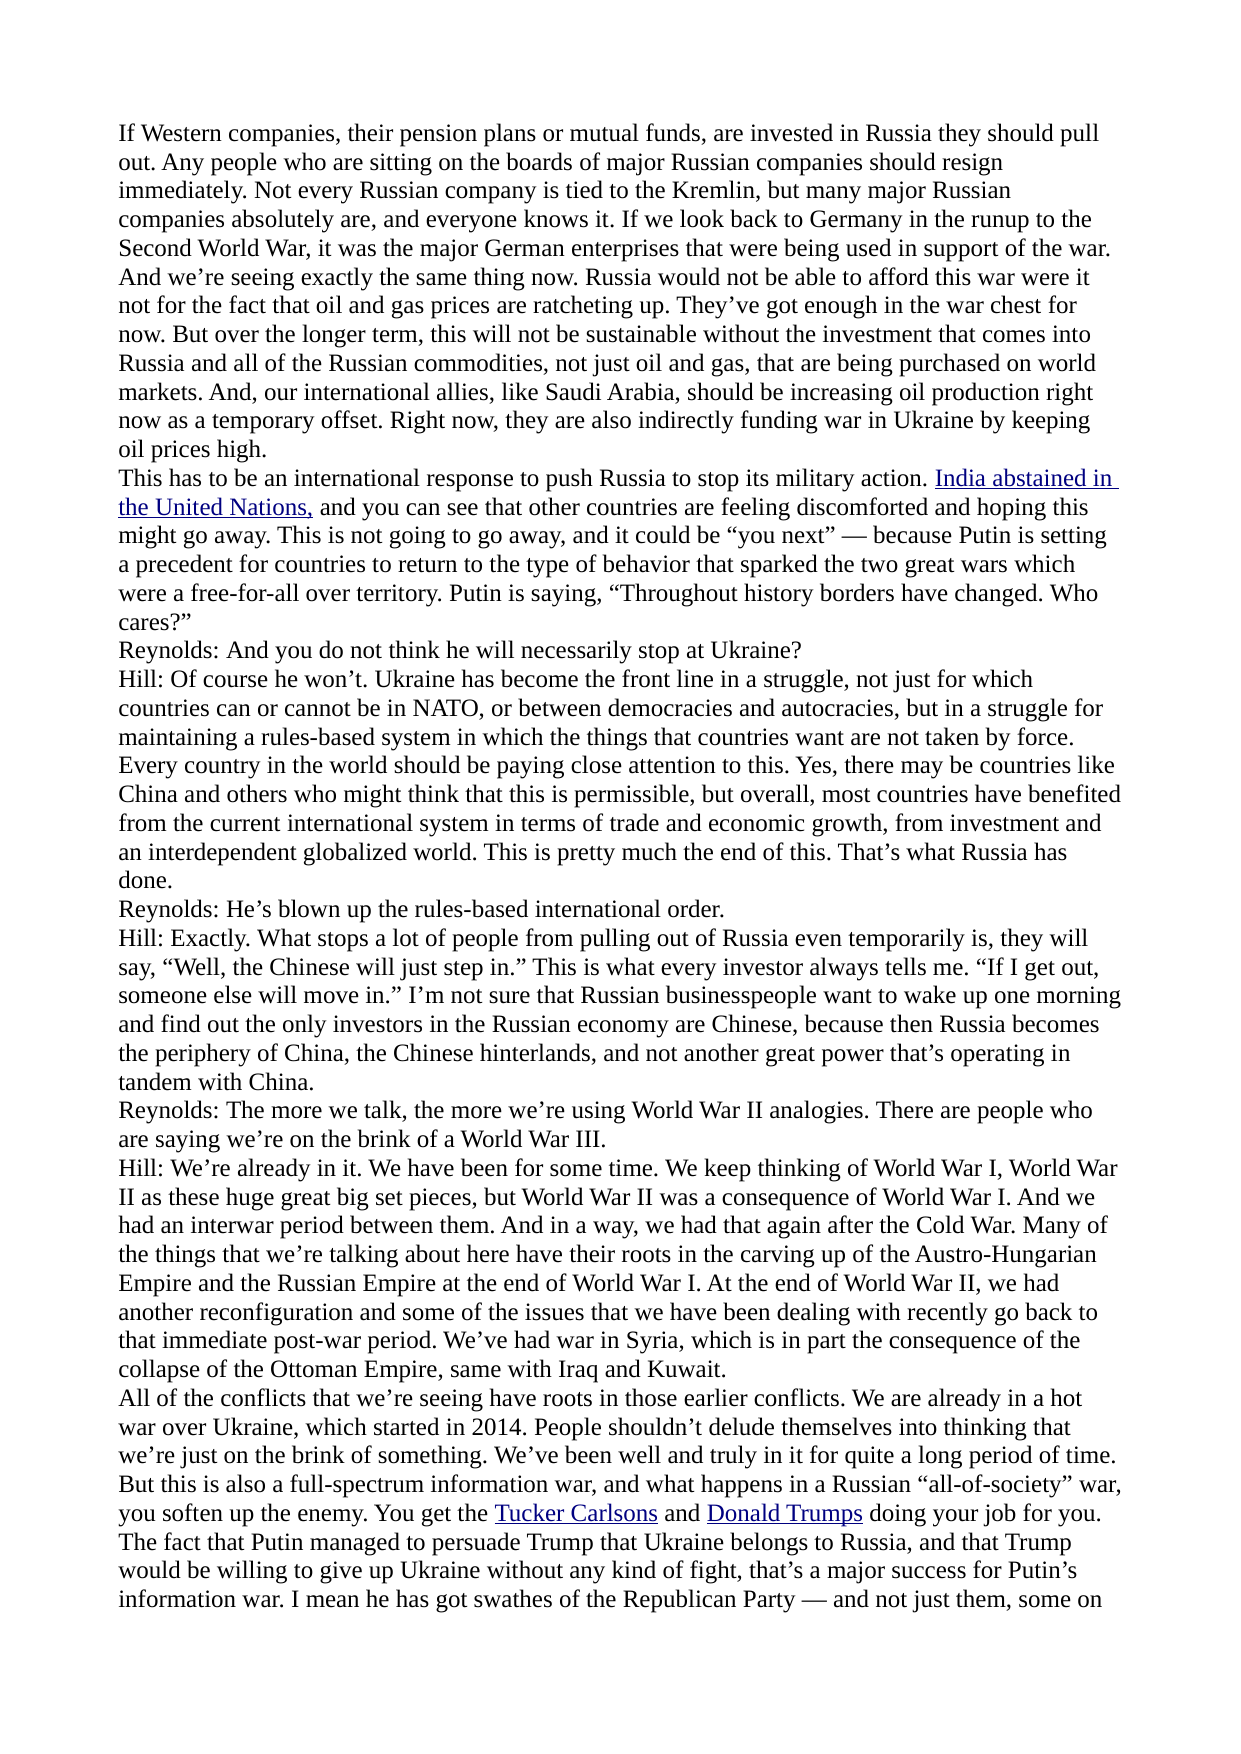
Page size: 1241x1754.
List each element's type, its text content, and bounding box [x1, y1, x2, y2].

text Hill: Exactly. What stops a lot of people from pulling out of Russia even temporarily is, they will say, “Well, the Chinese will just step in.” This is what every investor always tells me. “If I get out, someone else will move in.” I’m not sure that Russian businesspeople want to wake up one morning and find out the only investors in the Russian economy are Chinese, because then Russia becomes the periphery of China, the Chinese hinterlands, and not another great power that’s operating in tandem with China. [118, 923, 1122, 1096]
text If Western companies, their pension plans or mutual funds, are invested in Russia they should pull out. Any people who are sitting on the boards of major Russian companies should resign immediately. Not every Russian company is tied to the Kremlin, but many major Russian companies absolutely are, and everyone knows it. If we look back to Germany in the runup to the Second World War, it was the major German enterprises that were being used in support of the war. And we’re seeing exactly the same thing now. Russia would not be able to afford this war were it not for the fact that oil and gas prices are ratcheting up. They’ve got enough in the war chest for now. But over the longer term, this will not be sustainable without the investment that comes into Russia and all of the Russian commodities, not just oil and gas, that are being purchased on world markets. And, our international allies, like Saudi Arabia, should be increasing oil production right now as a temporary offset. Right now, they are also indirectly funding war in Ukraine by keeping oil prices high. [118, 118, 1122, 463]
text Reynolds: And you do not think he will necessarily stop at Ukraine? [118, 636, 1122, 664]
text All of the conflicts that we’re seeing have roots in those earlier conflicts. We are already in a hot war over Ukraine, which started in 2014. People shouldn’t delude themselves into thinking that we’re just on the brink of something. We’ve been well and truly in it for quite a long period of time. [118, 1383, 1122, 1469]
text Reynolds: The more we talk, the more we’re using World War II analogies. There are people who are saying we’re on the brink of a World War III. [118, 1096, 1122, 1153]
text Hill: We’re already in it. We have been for some time. We keep thinking of World War I, World War II as these huge great big set pieces, but World War II was a consequence of World War I. And we had an interwar period between them. And in a way, we had that again after the Cold War. Many of the things that we’re talking about here have their roots in the carving up of the Austro-Hungarian Empire and the Russian Empire at the end of World War I. At the end of World War II, we had another reconfiguration and some of the issues that we have been dealing with recently go back to that immediate post-war period. We’ve had war in Syria, which is in part the consequence of the collapse of the Ottoman Empire, same with Iraq and Kuwait. [118, 1153, 1122, 1383]
text This has to be an international response to push Russia to stop its military action. India abstained in the United Nations, and you can see that other countries are feeling discomforted and hoping this might go away. This is not going to go away, and it could be “you next” — because Putin is setting a precedent for countries to return to the type of behavior that sparked the two great wars which were a free-for-all over territory. Putin is saying, “Throughout history borders have changed. Who cares?” [118, 463, 1122, 636]
text Reynolds: He’s blown up the rules-based international order. [118, 894, 1122, 923]
text But this is also a full-spectrum information war, and what happens in a Russian “all-of-society” war, you soften up the enemy. You get the Tucker Carlsons and Donald Trumps doing your job for you. The fact that Putin managed to persuade Trump that Ukraine belongs to Russia, and that Trump would be willing to give up Ukraine without any kind of fight, that’s a major success for Putin’s information war. I mean he has got swathes of the Republican Party — and not just them, some on [118, 1469, 1122, 1613]
text Hill: Of course he won’t. Ukraine has become the front line in a struggle, not just for which countries can or cannot be in NATO, or between democracies and autocracies, but in a struggle for maintaining a rules-based system in which the things that countries want are not taken by force. Every country in the world should be paying close attention to this. Yes, there may be countries like China and others who might think that this is permissible, but overall, most countries have benefited from the current international system in terms of trade and economic growth, from investment and an interdependent globalized world. This is pretty much the end of this. That’s what Russia has done. [118, 664, 1122, 894]
